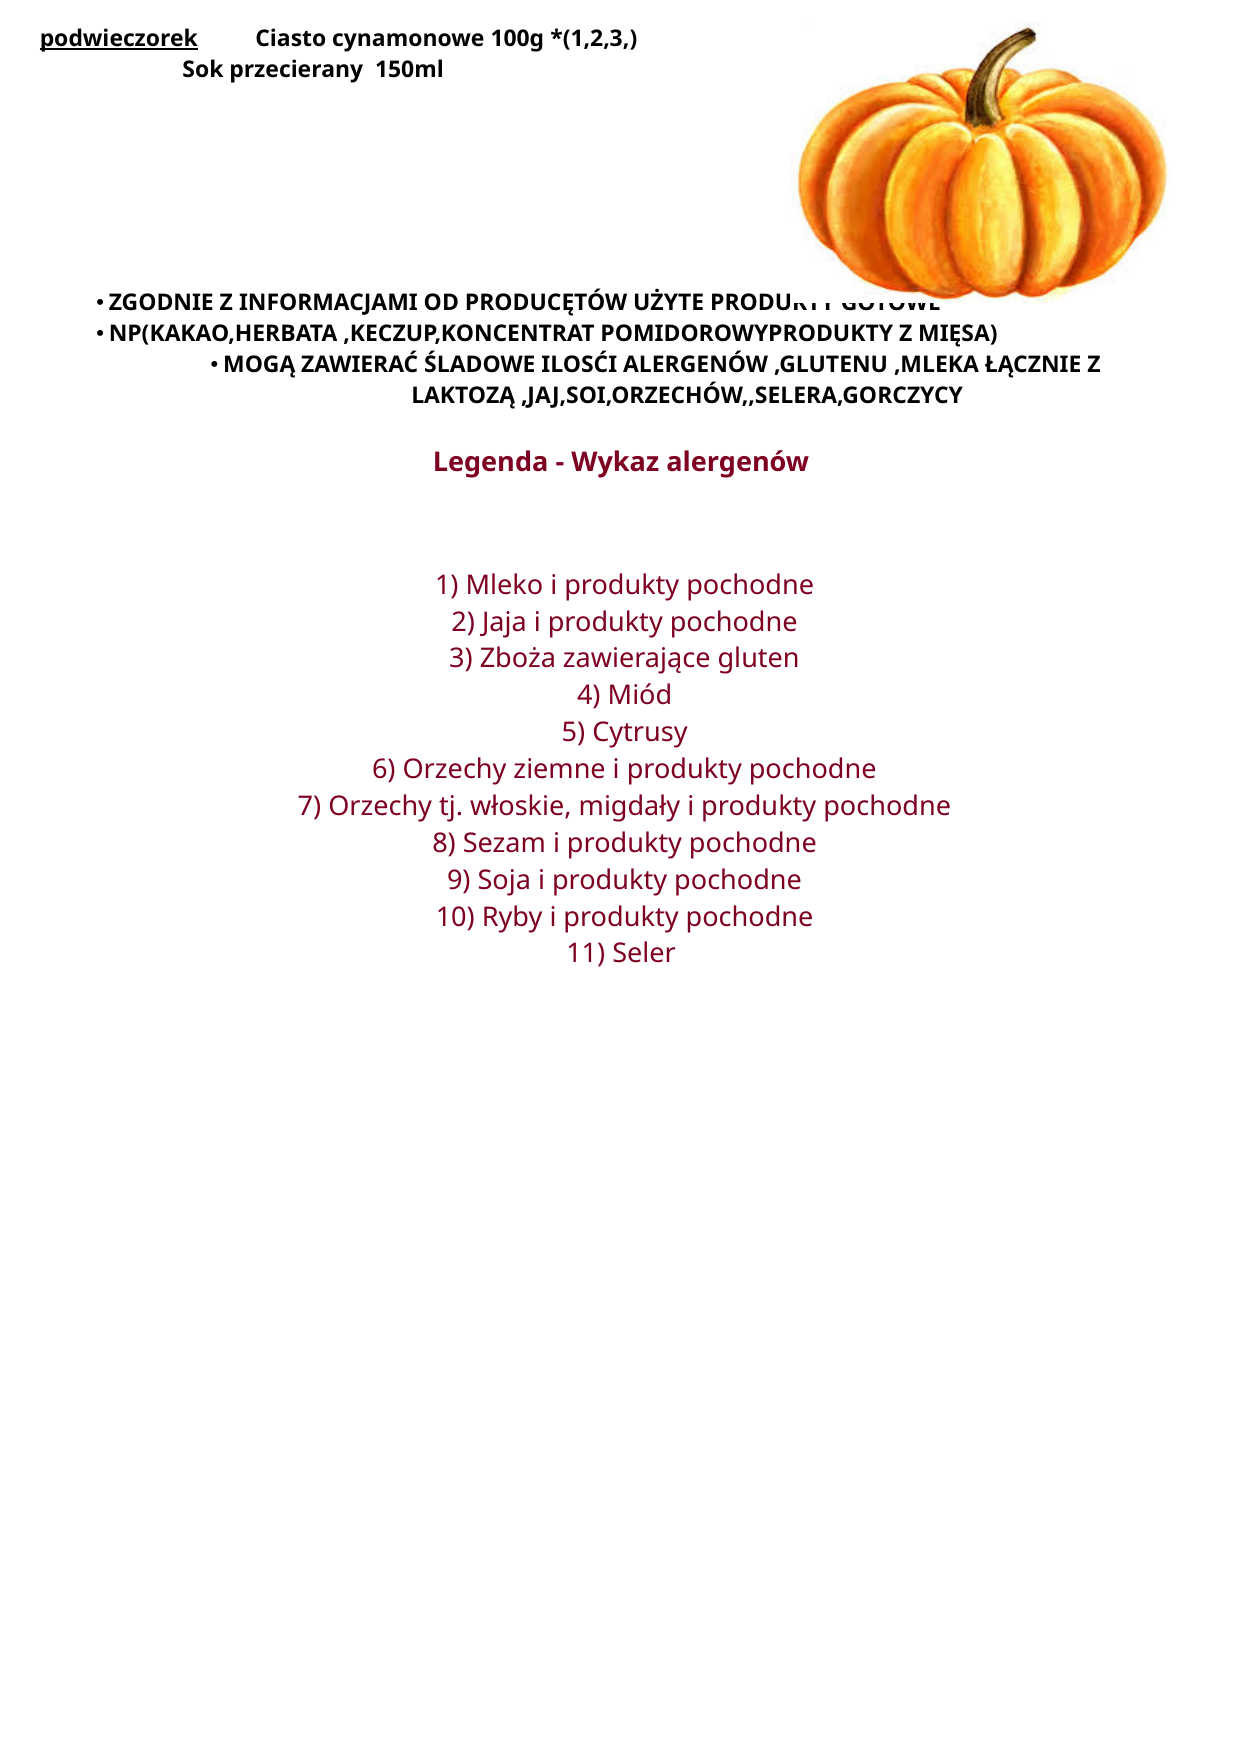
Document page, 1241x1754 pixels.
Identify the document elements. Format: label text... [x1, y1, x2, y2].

picture [790, 22, 1172, 303]
list NP(KAKAO,HERBATA ,KECZUP,KONCENTRAT POMIDOROWYPRODUKTY Z MIĘSA) [96, 317, 1215, 348]
list MOGĄ ZAWIERAĆ ŚLADOWE ILOSĆI ALERGENÓW ,GLUTENU ,MLEKA ŁĄCZNIE Z LAKTOZĄ ,JAJ,SOI,ORZECHÓW,,SELERA,GORCZYCY [96, 348, 1215, 411]
text 1) Mleko i produkty pochodne 2) Jaja i produkty pochodne 3) Zboża zawierające gluten 4) Miód 5) Cytrusy 6) Orzechy ziemne i produkty pochodne 7) Orzechy tj. włoskie, migdały i produkty pochodne 8) Sezam i produkty pochodne 9) Soja i produkty pochodne 10) Ryby i produkty pochodne 11) Seler [33, 565, 1215, 971]
text Legenda - Wykaz alergenów [33, 442, 1215, 508]
text [1172, 22, 1215, 53]
text Sok przecierany 150ml [33, 53, 790, 84]
text podwieczorek Ciasto cynamonowe 100g *(1,2,3,) [33, 22, 790, 53]
list ZGODNIE Z INFORMACJAMI OD PRODUCĘTÓW UŻYTE PRODUKTY GOTOWE [96, 286, 1215, 317]
text [1172, 53, 1215, 84]
